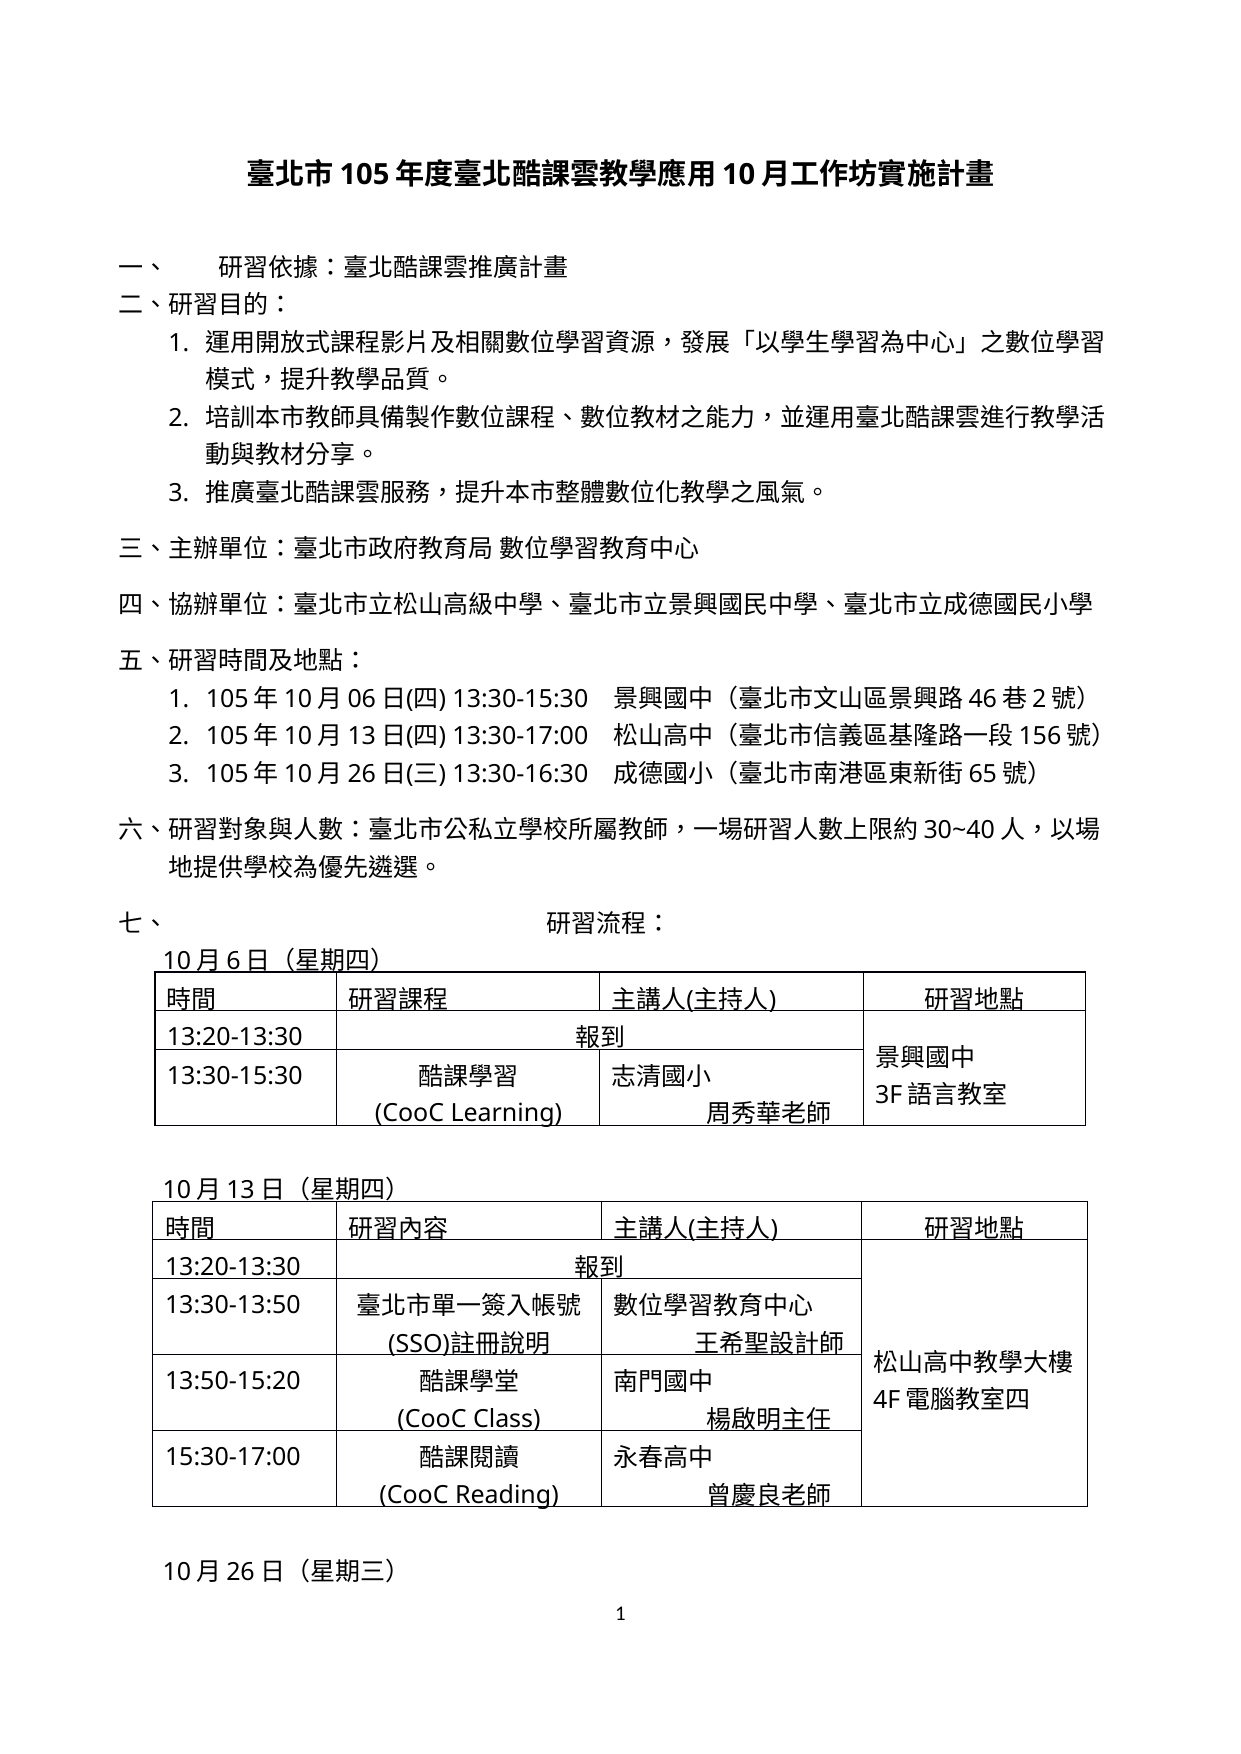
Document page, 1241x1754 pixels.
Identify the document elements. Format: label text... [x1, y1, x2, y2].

text 臺北市105年度臺北酷課雲教學應用10月工作坊實施計畫 [118, 128, 1122, 203]
table_cell 臺北市單一簽入帳號(SSO)註冊說明 [337, 1279, 601, 1354]
table_header 主講人(主持人) [600, 973, 863, 1010]
text 10月26日（星期三） [118, 1544, 1122, 1582]
table_header 時間 [153, 1202, 336, 1239]
table_cell 15:30-17:00 [153, 1431, 336, 1506]
table_header 研習地點 [862, 1202, 1087, 1239]
table_cell 酷課學堂 (CooC Class) [337, 1355, 601, 1430]
list 培訓本市教師具備製作數位課程、數位教材之能力，並運用臺北酷課雲進行教學活動與教材分享。 [168, 390, 1122, 465]
table_header 研習地點 [864, 973, 1085, 1010]
list 105年10月06日(四) 13:30-15:30 景興國中（臺北市文山區景興路46巷2號） [168, 671, 1122, 709]
table_header 研習內容 [337, 1202, 601, 1239]
table_header 時間 [156, 973, 336, 1010]
table_cell 報到 [337, 1240, 861, 1278]
list 推廣臺北酷課雲服務，提升本市整體數位化教學之風氣。 [168, 465, 1122, 503]
table_cell 酷課閱讀 (CooC Reading) [337, 1431, 601, 1506]
list 研習時間及地點： [118, 634, 1122, 671]
table_cell 永春高中 曾慶良老師 [602, 1431, 861, 1506]
text 10月6日（星期四） [118, 934, 1122, 971]
list 運用開放式課程影片及相關數位學習資源，發展「以學生學習為中心」之數位學習模式，提升教學品質。 [168, 315, 1122, 390]
list 研習目的： [118, 278, 1122, 315]
table_cell 13:20-13:30 [156, 1011, 336, 1048]
text 10月13日（星期四） [118, 1163, 1122, 1201]
table_cell 13:20-13:30 [153, 1240, 336, 1278]
table_cell 報到 [337, 1011, 863, 1048]
table_header 主講人(主持人) [602, 1202, 861, 1239]
table_cell 13:30-15:30 [156, 1050, 336, 1124]
list 研習流程： [118, 896, 1122, 934]
list 105年10月13日(四) 13:30-17:00 松山高中（臺北市信義區基隆路一段156號） [168, 709, 1137, 746]
list 研習對象與人數：臺北市公私立學校所屬教師，一場研習人數上限約30~40人，以場地提供學校為優先遴選。 [118, 803, 1122, 878]
table_cell 志清國小 周秀華老師 [600, 1050, 863, 1124]
table_cell 南門國中 楊啟明主任 [602, 1355, 861, 1430]
list 主辦單位：臺北市政府教育局 數位學習教育中心 [118, 521, 1122, 559]
table_cell 酷課學習 (CooC Learning) [337, 1050, 599, 1124]
list 研習依據：臺北酷課雲推廣計畫 [118, 240, 1122, 278]
table_cell 13:30-13:50 [153, 1279, 336, 1354]
table_header 研習課程 [337, 973, 599, 1010]
table_cell 松山高中教學大樓4F電腦教室四 [862, 1240, 1087, 1506]
table_cell 數位學習教育中心 王希聖設計師 [602, 1279, 861, 1354]
list 協辦單位：臺北市立松山高級中學、臺北市立景興國民中學、臺北市立成德國民小學 [118, 578, 1122, 615]
table_cell 13:50-15:20 [153, 1355, 336, 1430]
list 105年10月26日(三) 13:30-16:30 成德國小（臺北市南港區東新街65號） [168, 746, 1122, 784]
table_cell 景興國中 3F語言教室 [864, 1011, 1085, 1124]
